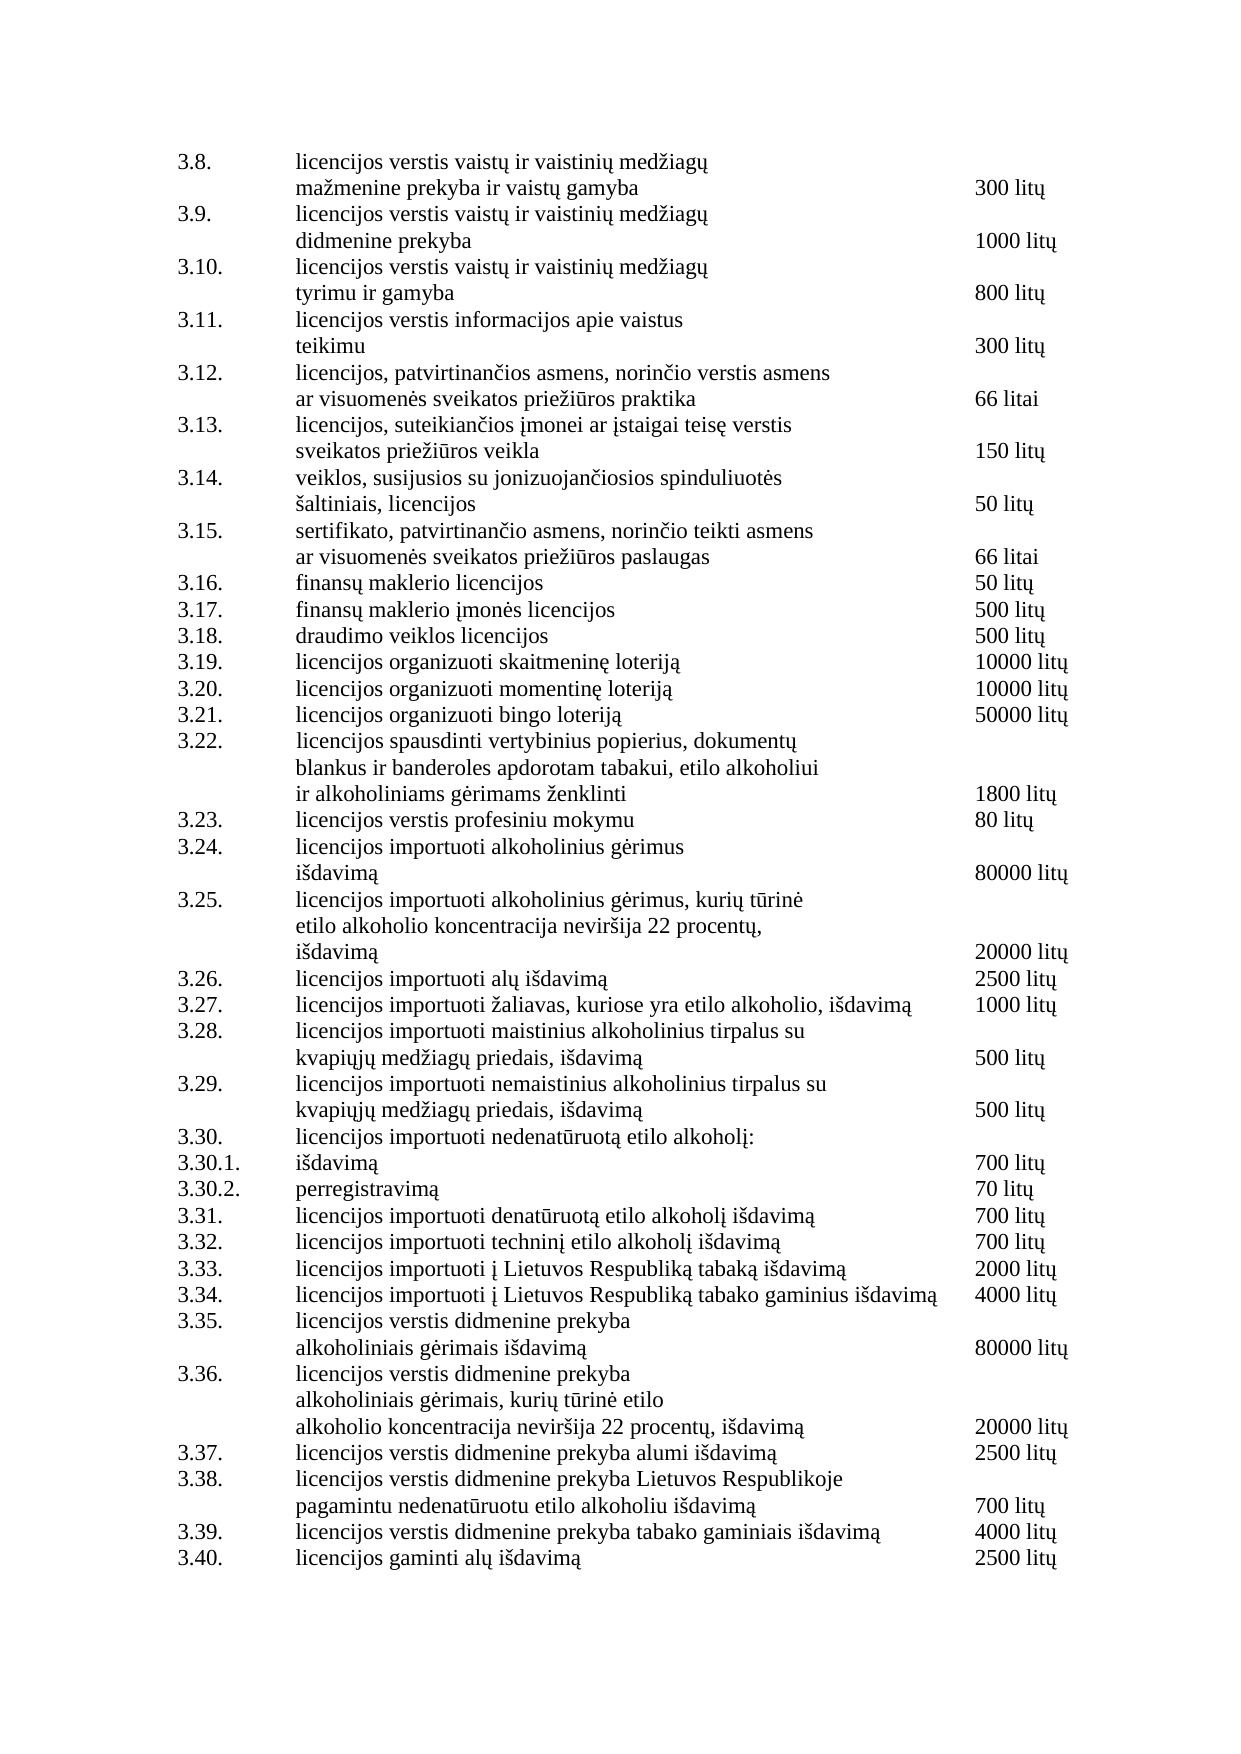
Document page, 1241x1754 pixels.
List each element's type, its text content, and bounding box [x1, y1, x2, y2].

text 3.12. licencijos, patvirtinančios asmens, norinčio verstis asmens ar visuomenės sveikatos priežiūros praktika 66 litai [177, 358, 1122, 411]
text 3.20. licencijos organizuoti momentinę loteriją 10000 litų [177, 675, 1122, 701]
text 3.16. finansų maklerio licencijos 50 litų [177, 569, 1122, 596]
text 3.34. licencijos importuoti į Lietuvos Respubliką tabako gaminius išdavimą 4000 litų [177, 1281, 1122, 1307]
text 3.35. licencijos verstis didmenine prekyba alkoholiniais gėrimais išdavimą 80000 litų [177, 1307, 1122, 1360]
text 3.39. licencijos verstis didmenine prekyba tabako gaminiais išdavimą 4000 litų [177, 1518, 1122, 1544]
text 3.13. licencijos, suteikiančios įmonei ar įstaigai teisę verstis sveikatos priežiūros veikla 150 litų [177, 411, 1122, 464]
text ir alkoholiniams gėrimams ženklinti 1800 litų [177, 780, 1122, 807]
text 3.27. licencijos importuoti žaliavas, kuriose yra etilo alkoholio, išdavimą 1000 litų [177, 991, 1122, 1017]
text 3.29. licencijos importuoti nemaistinius alkoholinius tirpalus su kvapiųjų medžiagų priedais, išdavimą 500 litų [177, 1070, 1122, 1123]
text 3.37. licencijos verstis didmenine prekyba alumi išdavimą 2500 litų [177, 1439, 1122, 1465]
text blankus ir banderoles apdorotam tabakui, etilo alkoholiui [177, 754, 1122, 780]
text 3.30.2. perregistravimą 70 litų [177, 1176, 1122, 1202]
text 3.36. licencijos verstis didmenine prekyba alkoholiniais gėrimais, kurių tūrinė etilo alkoholio koncentracija neviršija 22 procentų, išdavimą 20000 litų [177, 1360, 1122, 1439]
text 3.19. licencijos organizuoti skaitmeninę loteriją 10000 litų [177, 648, 1122, 675]
text 3.18. draudimo veiklos licencijos 500 litų [177, 622, 1122, 648]
text 3.15. sertifikato, patvirtinančio asmens, norinčio teikti asmens ar visuomenės sveikatos priežiūros paslaugas 66 litai [177, 517, 1122, 569]
text 3.9. licencijos verstis vaistų ir vaistinių medžiagų didmenine prekyba 1000 litų [177, 200, 1122, 253]
text 3.38. licencijos verstis didmenine prekyba Lietuvos Respublikoje pagamintu nedenatūruotu etilo alkoholiu išdavimą 700 litų [177, 1465, 1122, 1518]
text 3.26. licencijos importuoti alų išdavimą 2500 litų [177, 965, 1122, 991]
text 3.24. licencijos importuoti alkoholinius gėrimus išdavimą 80000 litų [177, 833, 1122, 886]
text 3.11. licencijos verstis informacijos apie vaistus teikimu 300 litų [177, 306, 1122, 358]
text 3.33. licencijos importuoti į Lietuvos Respubliką tabaką išdavimą 2000 litų [177, 1254, 1122, 1281]
text 3.30. licencijos importuoti nedenatūruotą etilo alkoholį: [177, 1123, 1122, 1149]
text 3.32. licencijos importuoti techninį etilo alkoholį išdavimą 700 litų [177, 1228, 1122, 1254]
list licencijos spausdinti vertybinius popierius, dokumentų [177, 727, 1122, 754]
text 3.23. licencijos verstis profesiniu mokymu 80 litų [177, 807, 1122, 833]
text 3.25. licencijos importuoti alkoholinius gėrimus, kurių tūrinė etilo alkoholio koncentracija neviršija 22 procentų, išdavimą 20000 litų [177, 886, 1122, 965]
text 3.31. licencijos importuoti denatūruotą etilo alkoholį išdavimą 700 litų [177, 1202, 1122, 1228]
text 3.40. licencijos gaminti alų išdavimą 2500 litų [177, 1544, 1122, 1571]
text 3.21. licencijos organizuoti bingo loteriją 50000 litų [177, 701, 1122, 727]
text 3.17. finansų maklerio įmonės licencijos 500 litų [177, 596, 1122, 622]
text 3.28. licencijos importuoti maistinius alkoholinius tirpalus su kvapiųjų medžiagų priedais, išdavimą 500 litų [177, 1017, 1122, 1070]
text 3.14. veiklos, susijusios su jonizuojančiosios spinduliuotės šaltiniais, licencijos 50 litų [177, 464, 1122, 517]
text 3.8. licencijos verstis vaistų ir vaistinių medžiagų mažmenine prekyba ir vaistų gamyba 300 litų [177, 148, 1122, 200]
text 3.30.1. išdavimą 700 litų [177, 1149, 1122, 1176]
text 3.10. licencijos verstis vaistų ir vaistinių medžiagų tyrimu ir gamyba 800 litų [177, 253, 1122, 306]
